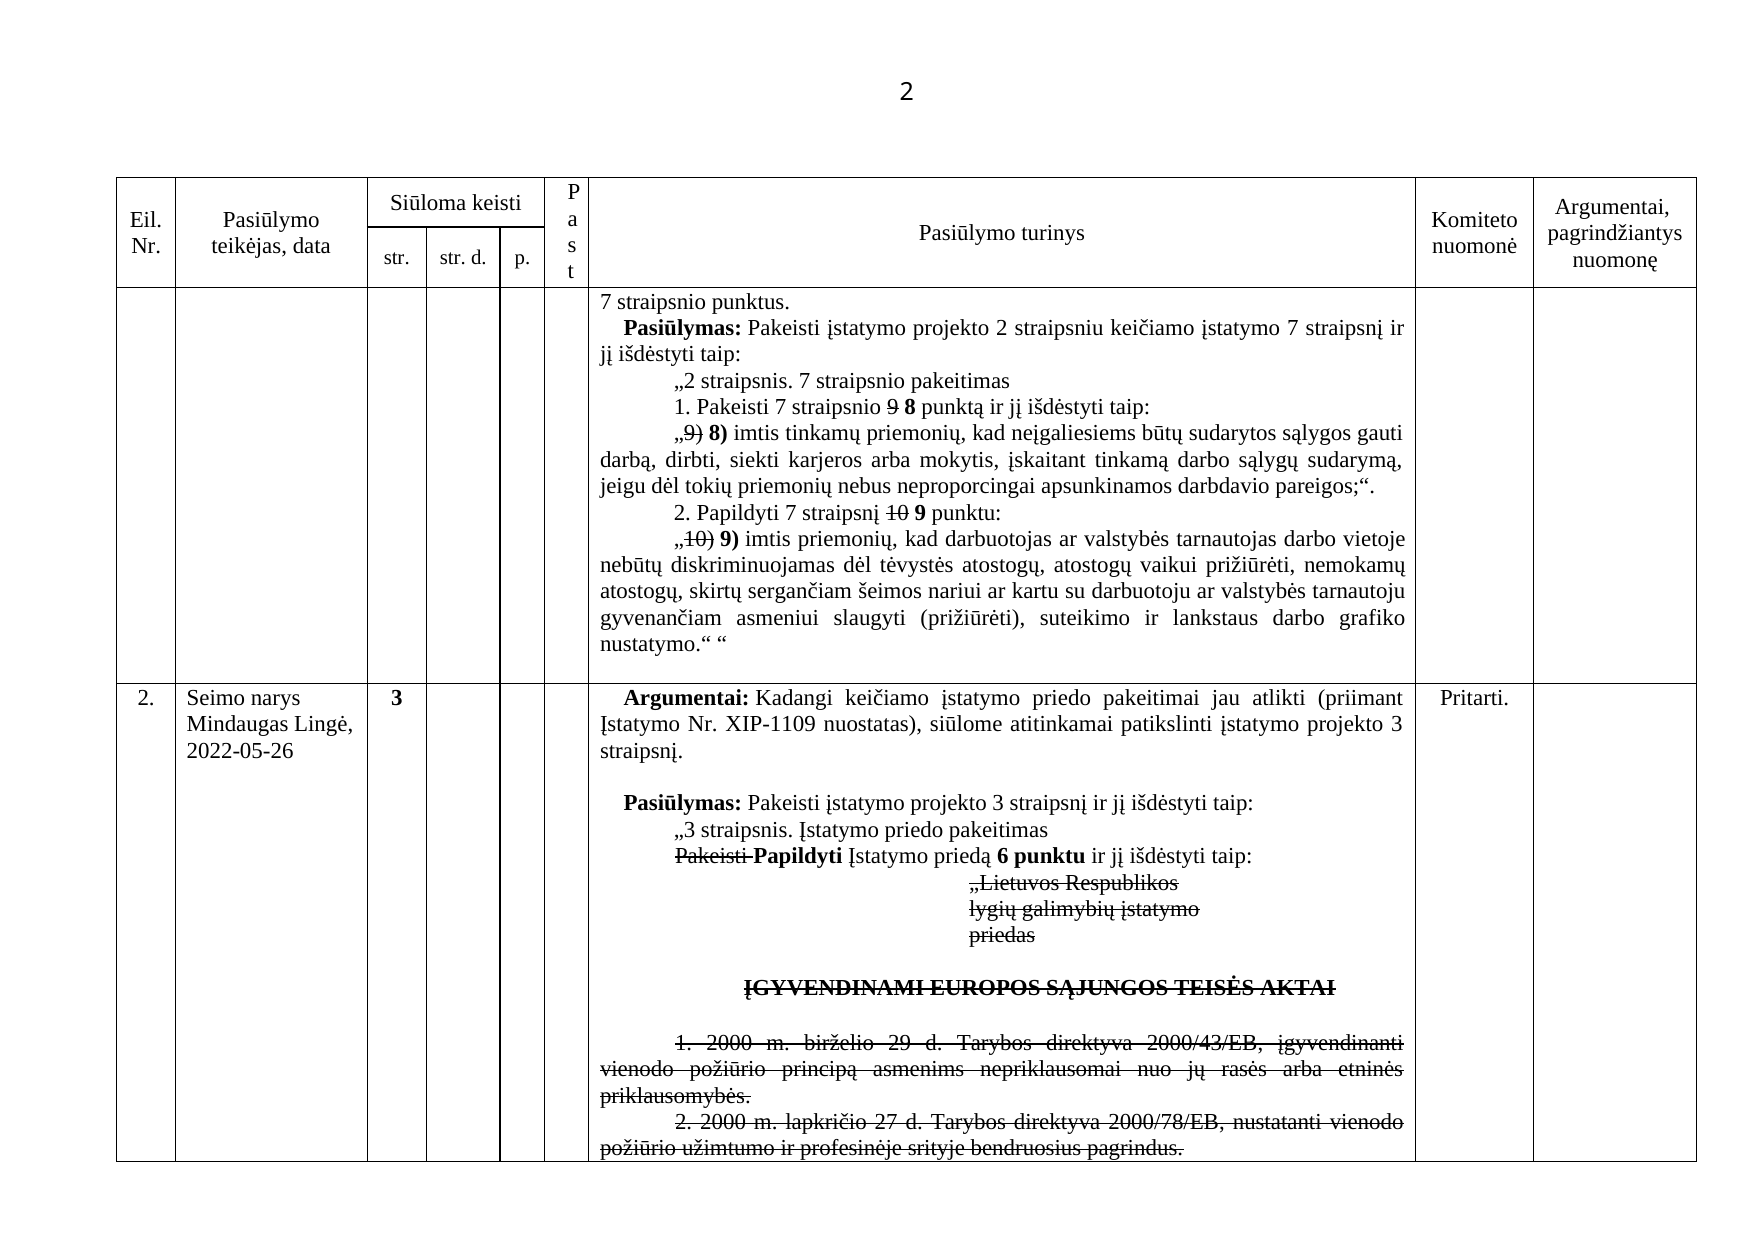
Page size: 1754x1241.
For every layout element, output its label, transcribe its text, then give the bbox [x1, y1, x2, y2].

table_cell [368, 288, 426, 683]
table_cell [176, 288, 367, 683]
table_cell Seimo narys Mindaugas Lingė, 2022-05-26 [176, 684, 367, 1161]
table_header Siūloma keisti [368, 178, 544, 226]
table_cell p. [501, 228, 544, 287]
table_cell [427, 684, 499, 1161]
table_cell [545, 288, 588, 683]
table_header Pasiūlymo turinys [589, 178, 1415, 287]
table_cell [545, 684, 588, 1161]
table_cell [427, 288, 499, 683]
table_cell str. [368, 228, 426, 287]
table_cell [501, 684, 544, 1161]
table_cell [1534, 684, 1696, 1161]
table_header Komiteto nuomonė [1416, 178, 1533, 287]
table_cell Argumentai: Kadangi keičiamo įstatymo priedo pakeitimai jau atlikti (priimant Įstatymo Nr. XIP-1109 nuostatas), siūlome atitinkamai patikslinti įstatymo projekto 3 straipsnį. Pasiūlymas: Pakeisti įstatymo projekto 3 straipsnį ir jį išdėstyti taip: „3 straipsnis. Įstatymo priedo pakeitimas Pakeisti Papildyti Įstatymo priedą 6 punktu ir jį išdėstyti taip: „Lietuvos Respublikos lygių galimybių įstatymo priedas ĮGYVENDINAMI EUROPOS SĄJUNGOS TEISĖS AKTAI 1. 2000 m. birželio 29 d. Tarybos direktyva 2000/43/EB, įgyvendinanti vienodo požiūrio principą asmenims nepriklausomai nuo jų rasės arba etninės priklausomybės. 2. 2000 m. lapkričio 27 d. Tarybos direktyva 2000/78/EB, nustatanti vienodo požiūrio užimtumo ir profesinėje srityje bendruosius pagrindus. [589, 684, 1415, 1161]
table_cell 7 straipsnio punktus. Pasiūlymas: Pakeisti įstatymo projekto 2 straipsniu keičiamo įstatymo 7 straipsnį ir jį išdėstyti taip: „2 straipsnis. 7 straipsnio pakeitimas 1. Pakeisti 7 straipsnio 9 8 punktą ir jį išdėstyti taip: „9) 8) imtis tinkamų priemonių, kad neįgaliesiems būtų sudarytos sąlygos gauti darbą, dirbti, siekti karjeros arba mokytis, įskaitant tinkamą darbo sąlygų sudarymą, jeigu dėl tokių priemonių nebus neproporcingai apsunkinamos darbdavio pareigos;“. 2. Papildyti 7 straipsnį 10 9 punktu: „10) 9) imtis priemonių, kad darbuotojas ar valstybės tarnautojas darbo vietoje nebūtų diskriminuojamas dėl tėvystės atostogų, atostogų vaikui prižiūrėti, nemokamų atostogų, skirtų sergančiam šeimos nariui ar kartu su darbuotoju ar valstybės tarnautoju gyvenančiam asmeniui slaugyti (prižiūrėti), suteikimo ir lankstaus darbo grafiko nustatymo.“ “ [589, 288, 1415, 683]
table_header Pasiūlymo teikėjas, data [176, 178, 367, 287]
table_cell [501, 288, 544, 683]
table_cell Pritarti. [1416, 684, 1533, 1161]
table_header Argumentai, pagrindžiantys nuomonę [1534, 178, 1696, 287]
table_cell 2. [117, 684, 175, 1161]
table_cell [1534, 288, 1696, 683]
table_cell 3 [368, 684, 426, 1161]
table_cell str. d. [427, 228, 499, 287]
table_header Pastabos [545, 178, 588, 287]
table_cell [117, 288, 175, 683]
table_cell [1416, 288, 1533, 683]
table_header Eil. Nr. [117, 178, 175, 287]
